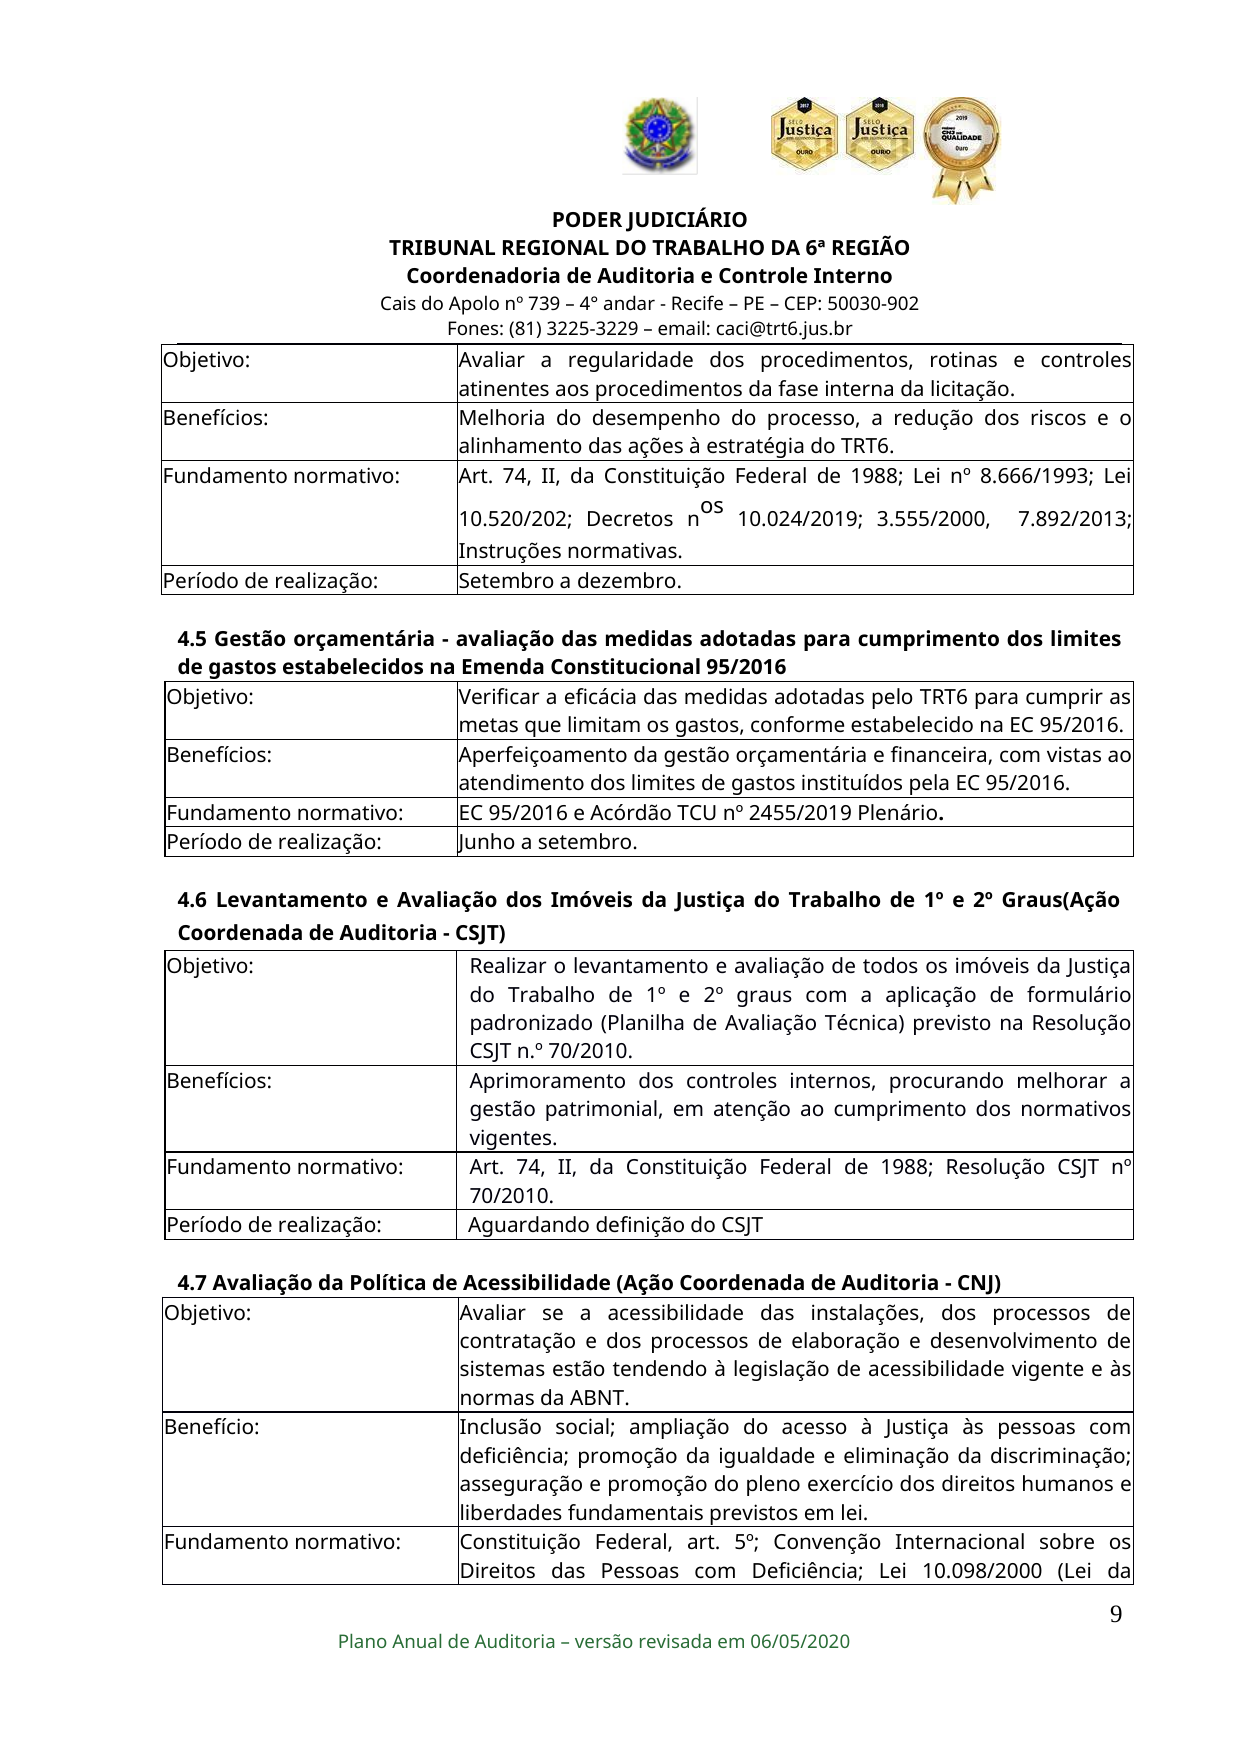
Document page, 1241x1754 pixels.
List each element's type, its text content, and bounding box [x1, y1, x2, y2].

table_cell Art. 74, II, da Constituição Federal de 1988; Lei nº 8.666/1993; Lei 10.520/202; Decretos nos 10.024/2019; 3.555/2000, 7.892/2013; Instruções normativas. [458, 461, 1133, 565]
table_header Objetivo: [166, 682, 457, 739]
table_cell Benefícios: [166, 1066, 456, 1151]
table_cell Fundamento normativo: [166, 798, 457, 826]
text 4.5 Gestão orçamentária - avaliação das medidas adotadas para cumprimento dos limites de gastos estabelecidos na Emenda Constitucional 95/2016 [177, 624, 1122, 681]
table_cell Benefício: [163, 1413, 458, 1526]
table_cell Benefícios: [162, 403, 457, 460]
table_cell Período de realização: [166, 827, 457, 856]
table_cell Período de realização: [166, 1210, 456, 1239]
table_cell Aprimoramento dos controles internos, procurando melhorar a gestão patrimonial, em atenção ao cumprimento dos normativos vigentes. [457, 1066, 1133, 1151]
table_header Realizar o levantamento e avaliação de todos os imóveis da Justiça do Trabalho de 1º e 2º graus com a aplicação de formulário padronizado (Planilha de Avaliação Técnica) previsto na Resolução CSJT n.º 70/2010. [457, 951, 1133, 1065]
table_header Avaliar a regularidade dos procedimentos, rotinas e controles atinentes aos procedimentos da fase interna da licitação. [458, 345, 1133, 402]
table_cell Art. 74, II, da Constituição Federal de 1988; Resolução CSJT nº 70/2010. [457, 1153, 1133, 1209]
table_header Objetivo: [162, 345, 457, 402]
table_cell Fundamento normativo: [162, 461, 457, 565]
text 4.6 Levantamento e Avaliação dos Imóveis da Justiça do Trabalho de 1º e 2º Graus(Ação Coordenada de Auditoria - CSJT) [177, 885, 1122, 946]
table_cell Fundamento normativo: [166, 1153, 456, 1209]
table_cell Setembro a dezembro. [458, 566, 1133, 594]
table_cell Benefícios: [166, 740, 457, 797]
text 4.7 Avaliação da Política de Acessibilidade (Ação Coordenada de Auditoria - CNJ) [177, 1268, 1122, 1297]
table_header Verificar a eficácia das medidas adotadas pelo TRT6 para cumprir as metas que limitam os gastos, conforme estabelecido na EC 95/2016. [458, 682, 1133, 739]
table_cell Inclusão social; ampliação do acesso à Justiça às pessoas com deficiência; promoção da igualdade e eliminação da discriminação; asseguração e promoção do pleno exercício dos direitos humanos e liberdades fundamentais previstos em lei. [459, 1413, 1133, 1526]
table_cell Fundamento normativo: [163, 1527, 458, 1584]
table_cell Constituição Federal, art. 5º; Convenção Internacional sobre os Direitos das Pessoas com Deficiência; Lei 10.098/2000 (Lei da [459, 1527, 1133, 1584]
table_cell Junho a setembro. [458, 827, 1133, 856]
table_cell Aguardando definição do CSJT [457, 1210, 1133, 1239]
table_cell Melhoria do desempenho do processo, a redução dos riscos e o alinhamento das ações à estratégia do TRT6. [458, 403, 1133, 460]
table_header Objetivo: [163, 1298, 458, 1411]
table_header Objetivo: [166, 951, 456, 1065]
table_cell Aperfeiçoamento da gestão orçamentária e financeira, com vistas ao atendimento dos limites de gastos instituídos pela EC 95/2016. [458, 740, 1133, 797]
table_cell EC 95/2016 e Acórdão TCU nº 2455/2019 Plenário. [458, 798, 1133, 826]
table_header Avaliar se a acessibilidade das instalações, dos processos de contratação e dos processos de elaboração e desenvolvimento de sistemas estão tendendo à legislação de acessibilidade vigente e às normas da ABNT. [459, 1298, 1133, 1411]
table_cell Período de realização: [162, 566, 457, 594]
